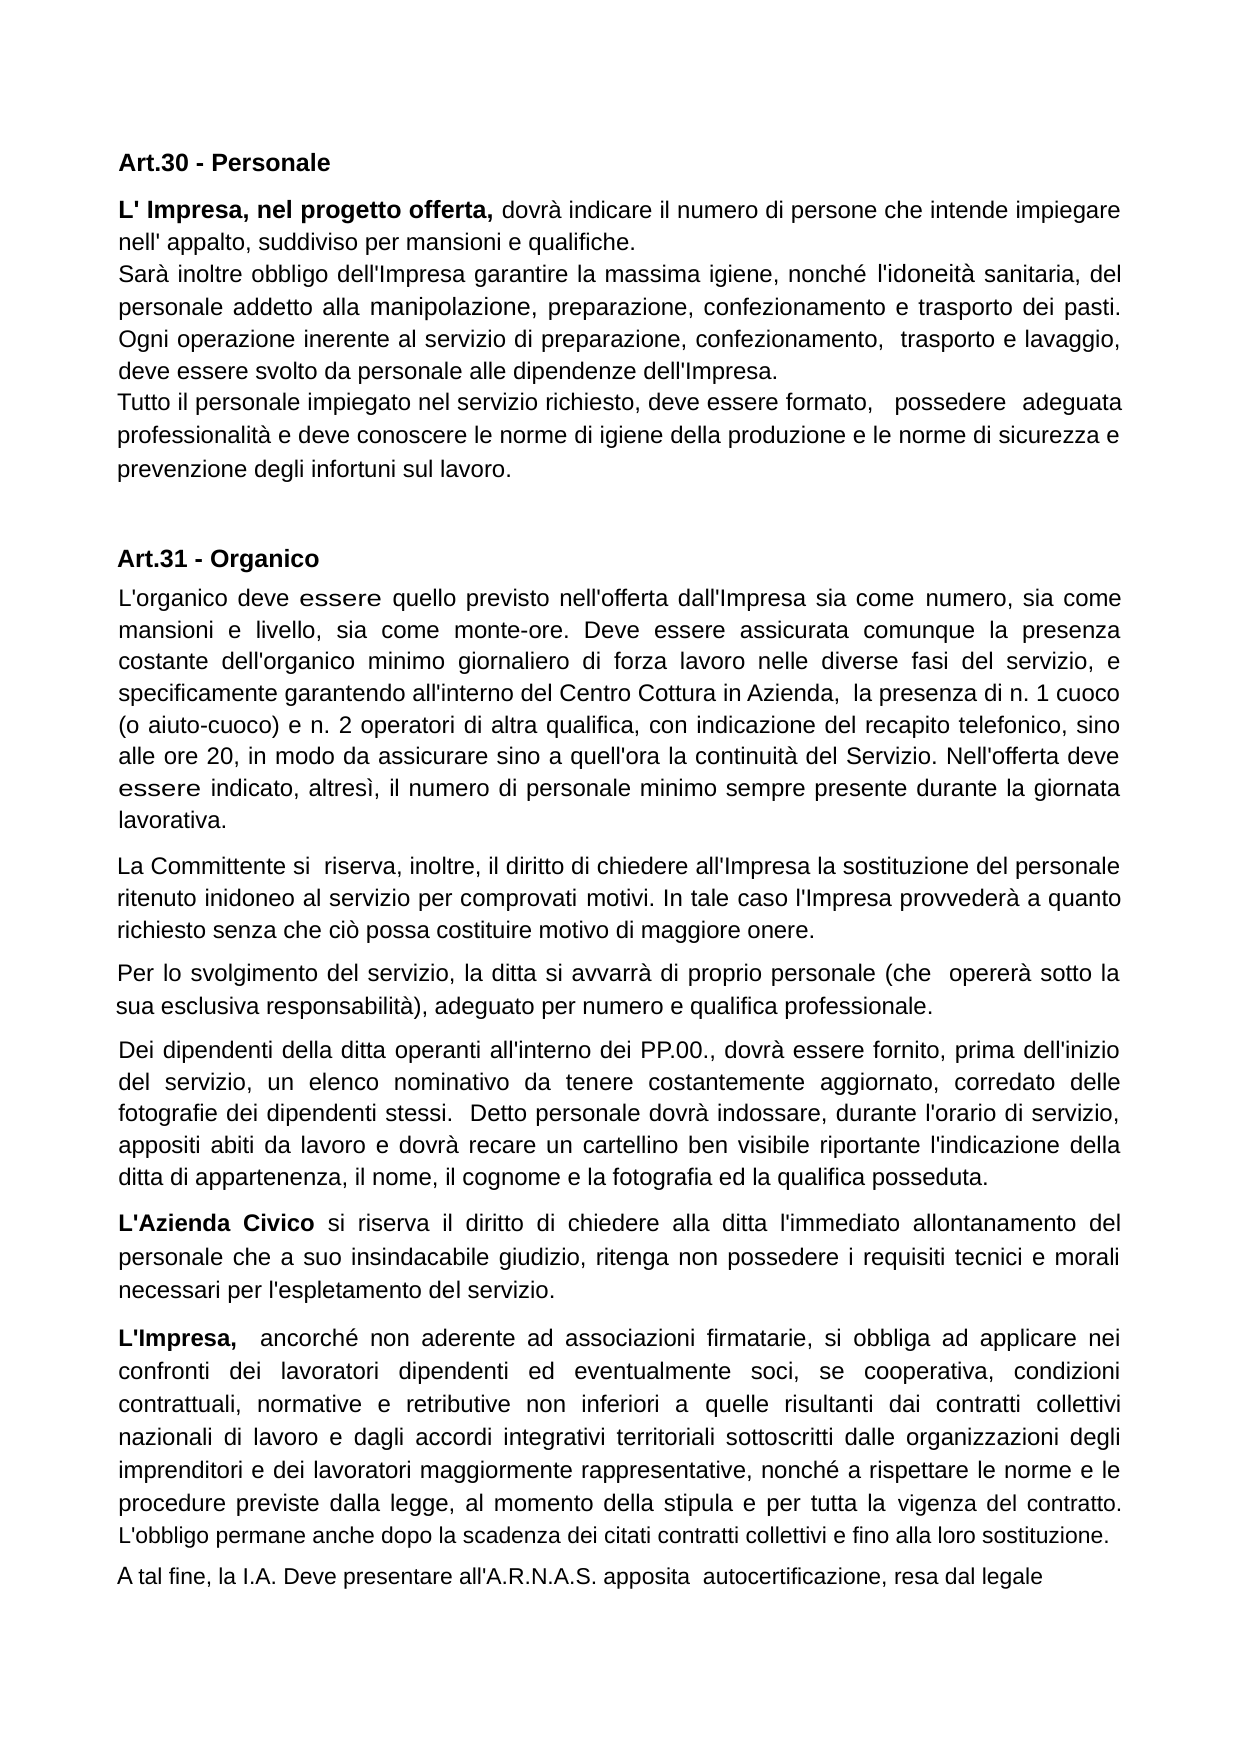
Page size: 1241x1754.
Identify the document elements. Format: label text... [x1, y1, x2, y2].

text Tutto il personale impiegato nel servizio richiesto, deve essere formato, possedere adeguata professionalità e deve conoscere le norme di igiene della produzione e le norme di sicurezza e prevenzione degli infortuni sul lavoro. [117, 388, 1122, 482]
text Per lo svolgimento del servizio, la ditta si avvarrà di proprio personale (che opererà sotto la sua esclusiva responsabilità), adeguato per numero e qualifica professionale. [116, 958, 1122, 1019]
text L'Azienda Civico si riserva il diritto di chiedere alla ditta l'immediato allontanamento del personale che a suo insindacabile giudizio, ritenga non possedere i requisiti tecnici e morali necessari per l'espletamento del servizio. [118, 1209, 1122, 1303]
text Art.30 - Personale [118, 148, 1122, 177]
text L'organico deve essere quello previsto nell'offerta dall'Impresa sia come numero, sia come mansioni e livello, sia come monte-ore. Deve essere assicurata comunque la presenza costante dell'organico minimo giornaliero di forza lavoro nelle diverse fasi del servizio, e specificamente garantendo all'interno del Centro Cottura in Azienda, la presenza di n. 1 cuoco (o aiuto-cuoco) e n. 2 operatori di altra qualifica, con indicazione del recapito telefonico, sino alle ore 20, in modo da assicurare sino a quell'ora la continuità del Servizio. Nell'offerta deve essere indicato, altresì, il numero di personale minimo sempre presente durante la giornata lavorativa. [118, 584, 1122, 833]
text L' Impresa, nel progetto offerta, dovrà indicare il numero di persone che intende impiegare nell' appalto, suddiviso per mansioni e qualifiche. [118, 194, 1122, 255]
text Dei dipendenti della ditta operanti all'interno dei PP.00., dovrà essere fornito, prima dell'inizio del servizio, un elenco nominativo da tenere costantemente aggiornato, corredato delle fotografie dei dipendenti stessi. Detto personale dovrà indossare, durante l'orario di servizio, appositi abiti da lavoro e dovrà recare un cartellino ben visibile riportante l'indicazione della ditta di appartenenza, il nome, il cognome e la fotografia ed la qualifica posseduta. [118, 1036, 1122, 1190]
text Sarà inoltre obbligo dell'Impresa garantire la massima igiene, nonché l'idoneità sanitaria, del personale addetto alla manipolazione, preparazione, confezionamento e trasporto dei pasti. Ogni operazione inerente al servizio di preparazione, confezionamento, trasporto e lavaggio, deve essere svolto da personale alle dipendenze dell'Impresa. [118, 259, 1122, 384]
text L'Impresa, ancorché non aderente ad associazioni firmatarie, si obbliga ad applicare nei confronti dei lavoratori dipendenti ed eventualmente soci, se cooperativa, condizioni contrattuali, normative e retributive non inferiori a quelle risultanti dai contratti collettivi nazionali di lavoro e dagli accordi integrativi territoriali sottoscritti dalle organizzazioni degli imprenditori e dei lavoratori maggiormente rappresentative, nonché a rispettare le norme e le procedure previste dalla legge, al momento della stipula e per tutta la vigenza del contratto. L'obbligo permane anche dopo la scadenza dei citati contratti collettivi e fino alla loro sostituzione. [118, 1324, 1122, 1548]
text La Committente si riserva, inoltre, il diritto di chiedere all'Impresa la sostituzione del personale ritenuto inidoneo al servizio per comprovati motivi. In tale caso l'Impresa provvederà a quanto richiesto senza che ciò possa costituire motivo di maggiore onere. [117, 852, 1122, 943]
text Art.31 - Organico [117, 544, 1122, 573]
text A tal fine, la I.A. Deve presentare all'A.R.N.A.S. apposita autocertificazione, resa dal legale [117, 1561, 1122, 1590]
